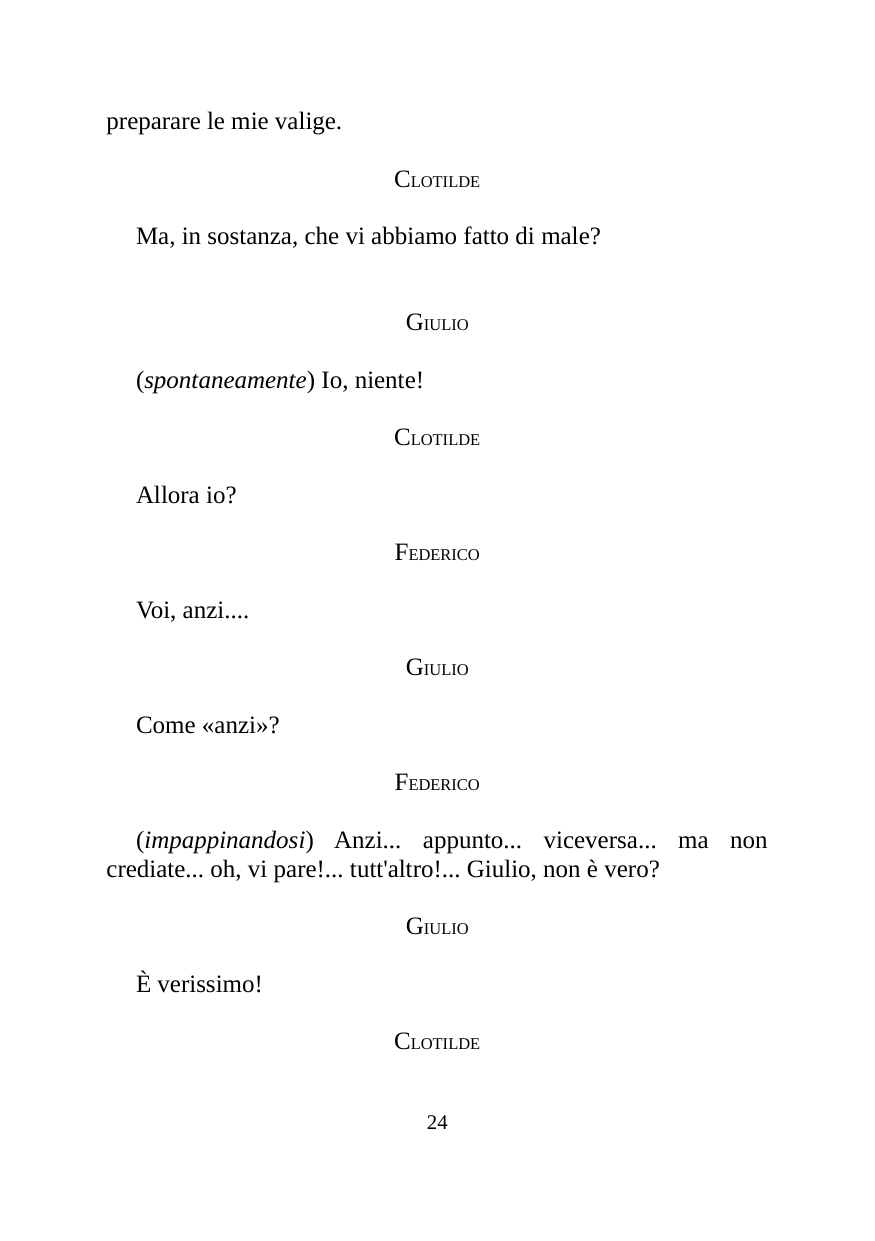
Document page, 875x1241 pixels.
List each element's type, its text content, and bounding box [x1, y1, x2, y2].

text Federico [106, 537, 768, 566]
text Come «anzi»? [106, 710, 768, 739]
text È verissimo! [106, 969, 768, 997]
text Giulio [106, 911, 768, 940]
text Clotilde [106, 1026, 768, 1055]
text Clotilde [106, 164, 768, 192]
text Clotilde [106, 422, 768, 451]
text Giulio [106, 652, 768, 681]
text Giulio [106, 307, 768, 336]
text Ma, in sostanza, che vi abbiamo fatto di male? [106, 221, 768, 250]
text preparare le mie valige. [106, 106, 768, 135]
text Federico [106, 767, 768, 796]
text Voi, anzi.... [106, 595, 768, 624]
text (impappinandosi) Anzi... appunto... viceversa... ma non crediate... oh, vi pare!... tutt'altro!... Giulio, non è vero? [106, 825, 768, 882]
text Allora io? [106, 480, 768, 509]
text (spontaneamente) Io, niente! [106, 365, 768, 394]
